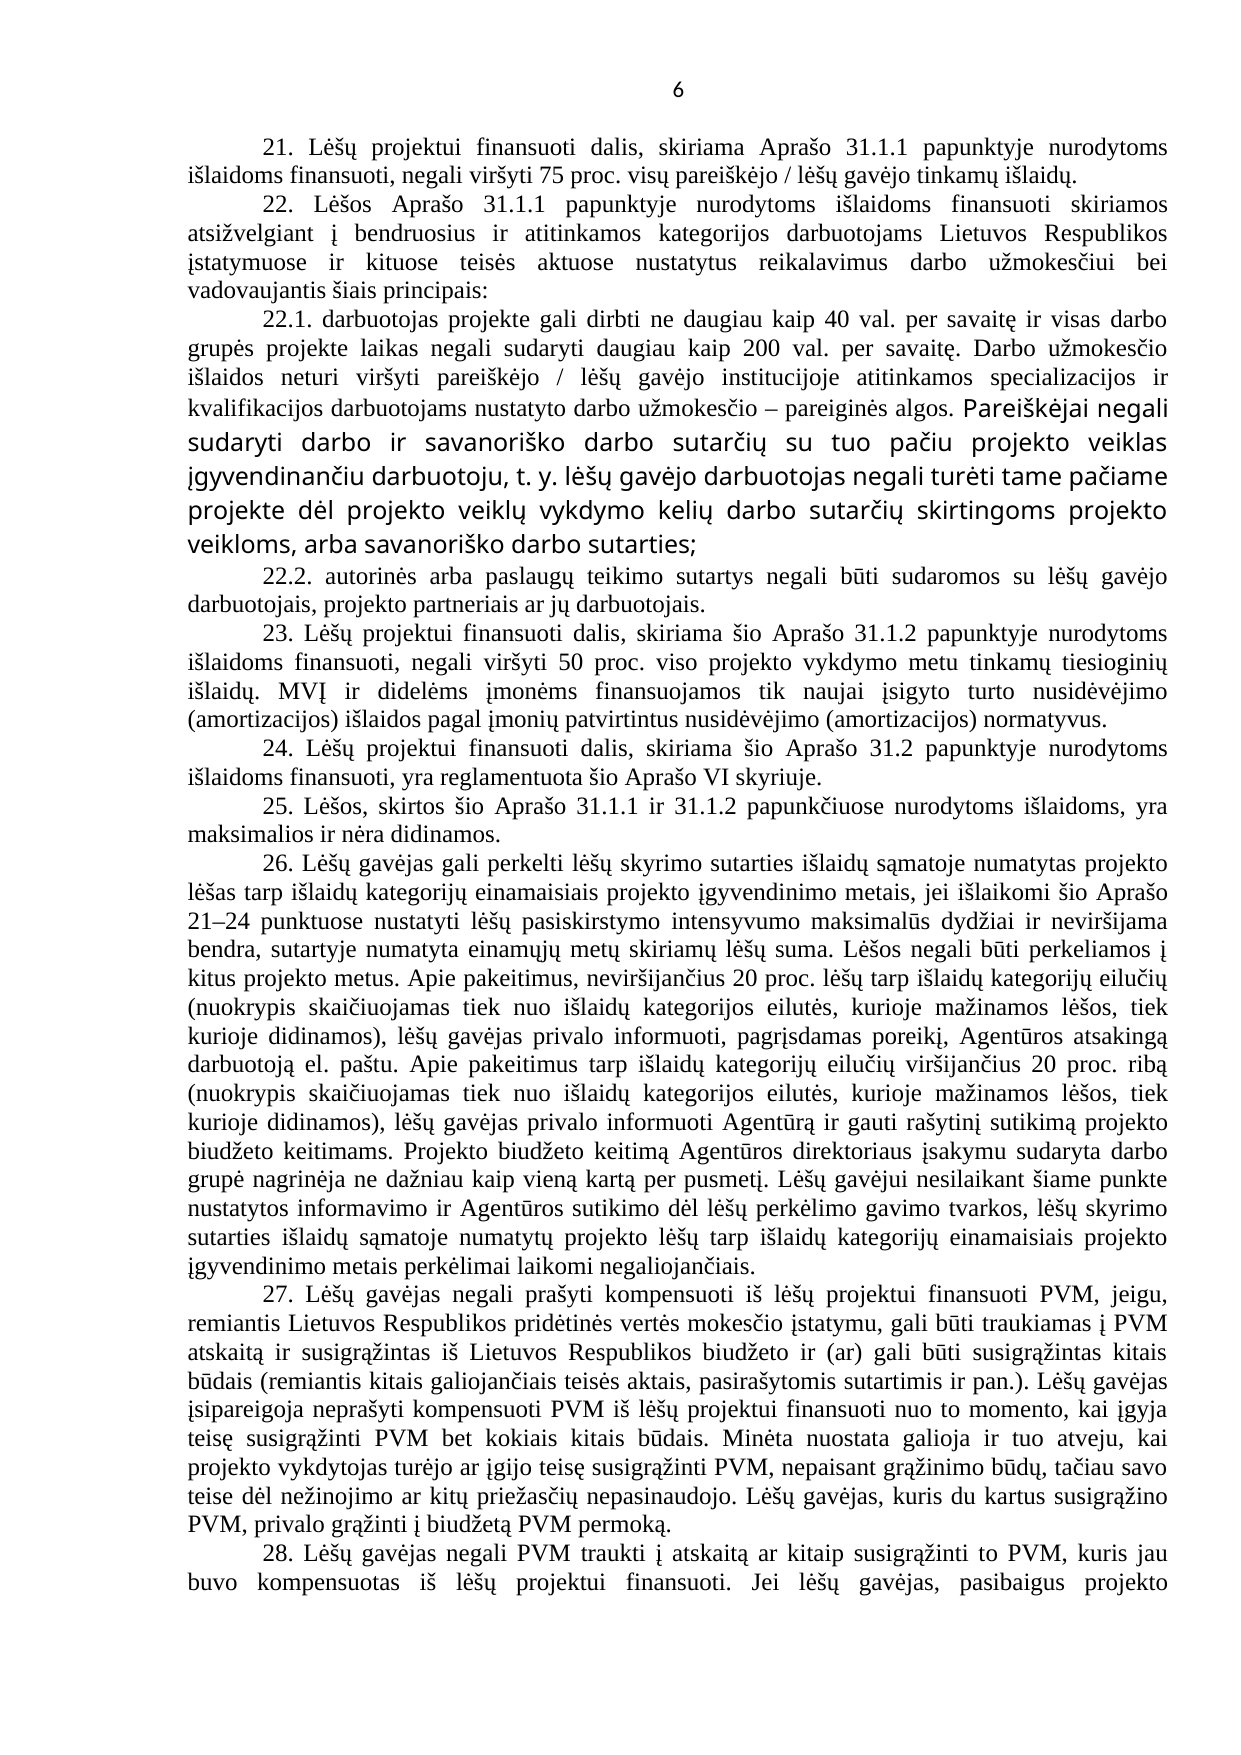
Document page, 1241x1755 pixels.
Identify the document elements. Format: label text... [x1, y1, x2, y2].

text 28. Lėšų gavėjas negali PVM traukti į atskaitą ar kitaip susigrąžinti to PVM, kuris jau buvo kompensuotas iš lėšų projektui finansuoti. Jei lėšų gavėjas, pasibaigus projekto [187, 1538, 1169, 1596]
text 22.1. darbuotojas projekte gali dirbti ne daugiau kaip 40 val. per savaitę ir visas darbo grupės projekte laikas negali sudaryti daugiau kaip 200 val. per savaitę. Darbo užmokesčio išlaidos neturi viršyti pareiškėjo / lėšų gavėjo institucijoje atitinkamos specializacijos ir kvalifikacijos darbuotojams nustatyto darbo užmokesčio – pareiginės algos. Pareiškėjai negali sudaryti darbo ir savanoriško darbo sutarčių su tuo pačiu projekto veiklas įgyvendinančiu darbuotoju, t. y. lėšų gavėjo darbuotojas negali turėti tame pačiame projekte dėl projekto veiklų vykdymo kelių darbo sutarčių skirtingoms projekto veikloms, arba savanoriško darbo sutarties; [187, 304, 1169, 561]
text 24. Lėšų projektui finansuoti dalis, skiriama šio Aprašo 31.2 papunktyje nurodytoms išlaidoms finansuoti, yra reglamentuota šio Aprašo VI skyriuje. [187, 733, 1169, 791]
text 22. Lėšos Aprašo 31.1.1 papunktyje nurodytoms išlaidoms finansuoti skiriamos atsižvelgiant į bendruosius ir atitinkamos kategorijos darbuotojams Lietuvos Respublikos įstatymuose ir kituose teisės aktuose nustatytus reikalavimus darbo užmokesčiui bei vadovaujantis šiais principais: [187, 189, 1169, 304]
text 23. Lėšų projektui finansuoti dalis, skiriama šio Aprašo 31.1.2 papunktyje nurodytoms išlaidoms finansuoti, negali viršyti 50 proc. viso projekto vykdymo metu tinkamų tiesioginių išlaidų. MVĮ ir didelėms įmonėms finansuojamos tik naujai įsigyto turto nusidėvėjimo (amortizacijos) išlaidos pagal įmonių patvirtintus nusidėvėjimo (amortizacijos) normatyvus. [187, 618, 1169, 733]
text 26. Lėšų gavėjas gali perkelti lėšų skyrimo sutarties išlaidų sąmatoje numatytas projekto lėšas tarp išlaidų kategorijų einamaisiais projekto įgyvendinimo metais, jei išlaikomi šio Aprašo 21–24 punktuose nustatyti lėšų pasiskirstymo intensyvumo maksimalūs dydžiai ir neviršijama bendra, sutartyje numatyta einamųjų metų skiriamų lėšų suma. Lėšos negali būti perkeliamos į kitus projekto metus. Apie pakeitimus, neviršijančius 20 proc. lėšų tarp išlaidų kategorijų eilučių (nuokrypis skaičiuojamas tiek nuo išlaidų kategorijos eilutės, kurioje mažinamos lėšos, tiek kurioje didinamos), lėšų gavėjas privalo informuoti, pagrįsdamas poreikį, Agentūros atsakingą darbuotoją el. paštu. Apie pakeitimus tarp išlaidų kategorijų eilučių viršijančius 20 proc. ribą (nuokrypis skaičiuojamas tiek nuo išlaidų kategorijos eilutės, kurioje mažinamos lėšos, tiek kurioje didinamos), lėšų gavėjas privalo informuoti Agentūrą ir gauti rašytinį sutikimą projekto biudžeto keitimams. Projekto biudžeto keitimą Agentūros direktoriaus įsakymu sudaryta darbo grupė nagrinėja ne dažniau kaip vieną kartą per pusmetį. Lėšų gavėjui nesilaikant šiame punkte nustatytos informavimo ir Agentūros sutikimo dėl lėšų perkėlimo gavimo tvarkos, lėšų skyrimo sutarties išlaidų sąmatoje numatytų projekto lėšų tarp išlaidų kategorijų einamaisiais projekto įgyvendinimo metais perkėlimai laikomi negaliojančiais. [187, 848, 1169, 1279]
text 27. Lėšų gavėjas negali prašyti kompensuoti iš lėšų projektui finansuoti PVM, jeigu, remiantis Lietuvos Respublikos pridėtinės vertės mokesčio įstatymu, gali būti traukiamas į PVM atskaitą ir susigrąžintas iš Lietuvos Respublikos biudžeto ir (ar) gali būti susigrąžintas kitais būdais (remiantis kitais galiojančiais teisės aktais, pasirašytomis sutartimis ir pan.). Lėšų gavėjas įsipareigoja neprašyti kompensuoti PVM iš lėšų projektui finansuoti nuo to momento, kai įgyja teisę susigrąžinti PVM bet kokiais kitais būdais. Minėta nuostata galioja ir tuo atveju, kai projekto vykdytojas turėjo ar įgijo teisę susigrąžinti PVM, nepaisant grąžinimo būdų, tačiau savo teise dėl nežinojimo ar kitų priežasčių nepasinaudojo. Lėšų gavėjas, kuris du kartus susigrąžino PVM, privalo grąžinti į biudžetą PVM permoką. [187, 1279, 1169, 1538]
text 22.2. autorinės arba paslaugų teikimo sutartys negali būti sudaromos su lėšų gavėjo darbuotojais, projekto partneriais ar jų darbuotojais. [187, 561, 1169, 618]
text 21. Lėšų projektui finansuoti dalis, skiriama Aprašo 31.1.1 papunktyje nurodytoms išlaidoms finansuoti, negali viršyti 75 proc. visų pareiškėjo / lėšų gavėjo tinkamų išlaidų. [187, 132, 1169, 189]
text 25. Lėšos, skirtos šio Aprašo 31.1.1 ir 31.1.2 papunkčiuose nurodytoms išlaidoms, yra maksimalios ir nėra didinamos. [187, 791, 1169, 848]
